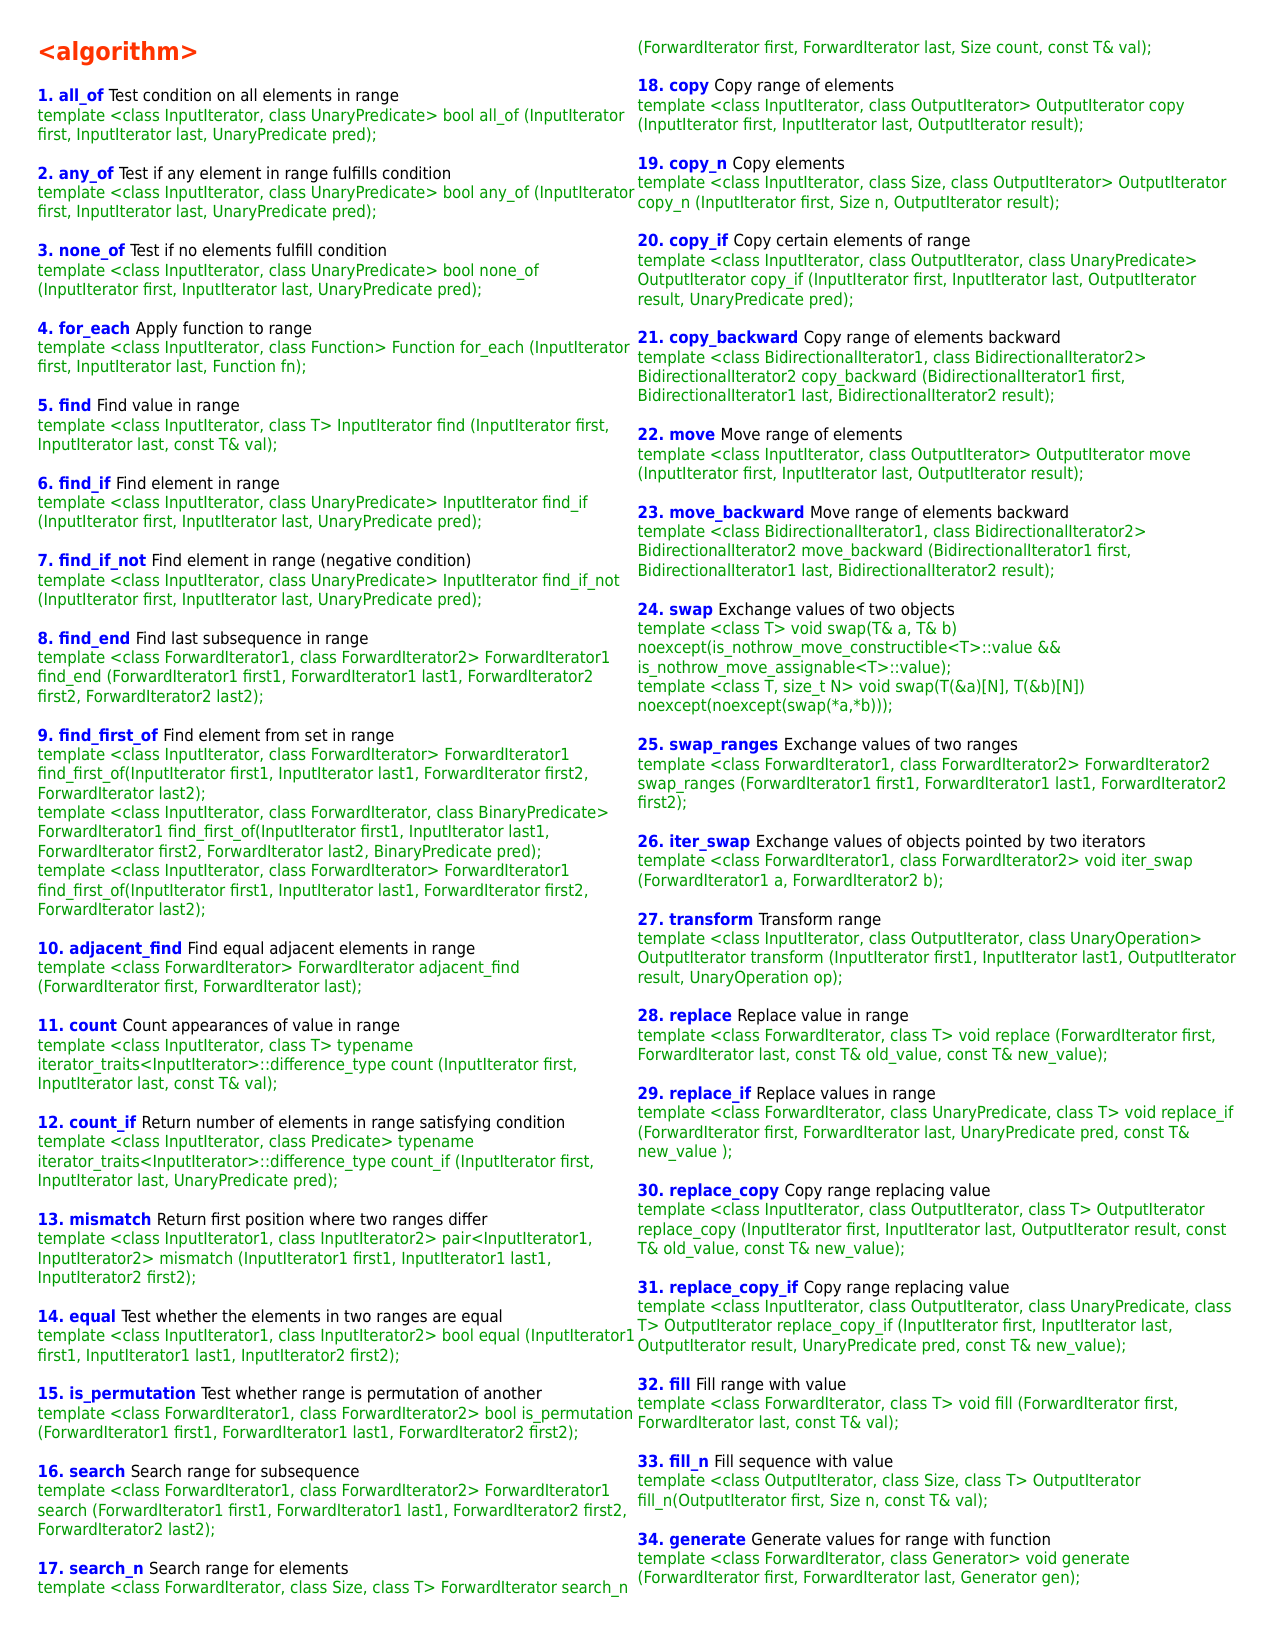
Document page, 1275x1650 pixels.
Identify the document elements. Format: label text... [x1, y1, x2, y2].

text 11. count Count appearances of value in range [37, 1016, 637, 1035]
text template <class ForwardIterator1, class ForwardIterator2> ForwardIterator2 swap_ranges (ForwardIterator1 first1, ForwardIterator1 last1, ForwardIterator2 first2); [637, 754, 1237, 812]
text 29. replace_if Replace values in range [637, 1084, 1237, 1103]
text 23. move_backward Move range of elements backward [637, 502, 1237, 522]
text 24. swap Exchange values of two objects [637, 599, 1237, 619]
text template <class InputIterator, class OutputIterator> OutputIterator move (InputIterator first, InputIterator last, OutputIterator result); [637, 444, 1237, 483]
text 19. copy_n Copy elements [637, 154, 1237, 173]
text 3. none_of Test if no elements fulfill condition [37, 241, 637, 260]
text 9. find_first_of Find element from set in range [37, 725, 637, 745]
text 4. for_each Apply function to range [37, 318, 637, 338]
text 31. replace_copy_if Copy range replacing value [637, 1277, 1237, 1297]
text template <class ForwardIterator> ForwardIterator adjacent_find (ForwardIterator first, ForwardIterator last); [37, 958, 637, 997]
text template <class InputIterator, class OutputIterator, class UnaryPredicate, class T> OutputIterator replace_copy_if (InputIterator first, InputIterator last, OutputIterator result, UnaryPredicate pred, const T& new_value); [637, 1297, 1237, 1355]
text 34. generate Generate values for range with function [637, 1529, 1237, 1549]
text 26. iter_swap Exchange values of objects pointed by two iterators [637, 832, 1237, 851]
text 25. swap_ranges Exchange values of two ranges [637, 735, 1237, 754]
text template <class ForwardIterator1, class ForwardIterator2> ForwardIterator1 search (ForwardIterator1 first1, ForwardIterator1 last1, ForwardIterator2 first2, ForwardIterator2 last2); [37, 1481, 637, 1539]
text template <class InputIterator, class Size, class OutputIterator> OutputIterator copy_n (InputIterator first, Size n, OutputIterator result); [637, 173, 1237, 212]
text template <class InputIterator, class T> typename iterator_traits<InputIterator>::difference_type count (InputIterator first, InputIterator last, const T& val); [37, 1035, 637, 1093]
text 15. is_permutation Test whether range is permutation of another [37, 1384, 637, 1403]
text template <class InputIterator, class ForwardIterator> ForwardIterator1 find_first_of(InputIterator first1, InputIterator last1, ForwardIterator first2, ForwardIterator last2); [37, 745, 637, 803]
text 18. copy Copy range of elements [637, 76, 1237, 96]
text template <class ForwardIterator1, class ForwardIterator2> ForwardIterator1 find_end (ForwardIterator1 first1, ForwardIterator1 last1, ForwardIterator2 first2, ForwardIterator2 last2); [37, 648, 637, 706]
text template <class InputIterator, class OutputIterator, class T> OutputIterator replace_copy (InputIterator first, InputIterator last, OutputIterator result, const T& old_value, const T& new_value); [637, 1200, 1237, 1258]
text template <class InputIterator, class Function> Function for_each (InputIterator first, InputIterator last, Function fn); [37, 338, 637, 377]
text 2. any_of Test if any element in range fulfills condition [37, 163, 637, 183]
text template <class InputIterator, class OutputIterator, class UnaryOperation> OutputIterator transform (InputIterator first1, InputIterator last1, OutputIterator result, UnaryOperation op); [637, 929, 1237, 987]
text template <class InputIterator, class Predicate> typename iterator_traits<InputIterator>::difference_type count_if (InputIterator first, InputIterator last, UnaryPredicate pred); [37, 1132, 637, 1190]
text template <class BidirectionalIterator1, class BidirectionalIterator2> BidirectionalIterator2 move_backward (BidirectionalIterator1 first, BidirectionalIterator1 last, BidirectionalIterator2 result); [637, 522, 1237, 580]
text template <class ForwardIterator, class Size, class T> ForwardIterator search_n [37, 1578, 637, 1597]
text 17. search_n Search range for elements [37, 1558, 637, 1578]
text 5. find Find value in range [37, 396, 637, 415]
text 8. find_end Find last subsequence in range [37, 628, 637, 648]
text template <class ForwardIterator1, class ForwardIterator2> bool is_permutation (ForwardIterator1 first1, ForwardIterator1 last1, ForwardIterator2 first2); [37, 1403, 637, 1442]
text template <class InputIterator, class UnaryPredicate> bool all_of (InputIterator first, InputIterator last, UnaryPredicate pred); [37, 105, 637, 144]
text 12. count_if Return number of elements in range satisfying condition [37, 1113, 637, 1132]
text 20. copy_if Copy certain elements of range [637, 231, 1237, 251]
text 30. replace_copy Copy range replacing value [637, 1181, 1237, 1200]
text template <class InputIterator1, class InputIterator2> pair<InputIterator1, InputIterator2> mismatch (InputIterator1 first1, InputIterator1 last1, InputIterator2 first2); [37, 1229, 637, 1287]
text template <class T> void swap(T& a, T& b) noexcept(is_nothrow_move_constructible<T>::value && is_nothrow_move_assignable<T>::value); [637, 619, 1237, 677]
text 14. equal Test whether the elements in two ranges are equal [37, 1307, 637, 1326]
text template <class InputIterator, class ForwardIterator> ForwardIterator1 find_first_of(InputIterator first1, InputIterator last1, ForwardIterator first2, ForwardIterator last2); [37, 861, 637, 919]
text template <class InputIterator, class OutputIterator> OutputIterator copy (InputIterator first, InputIterator last, OutputIterator result); [637, 96, 1237, 134]
text template <class InputIterator, class UnaryPredicate> bool any_of (InputIterator first, InputIterator last, UnaryPredicate pred); [37, 183, 637, 222]
text template <class OutputIterator, class Size, class T> OutputIterator fill_n(OutputIterator first, Size n, const T& val); [637, 1471, 1237, 1510]
text template <class ForwardIterator1, class ForwardIterator2> void iter_swap (ForwardIterator1 a, ForwardIterator2 b); [637, 851, 1237, 890]
text template <class ForwardIterator, class UnaryPredicate, class T> void replace_if (ForwardIterator first, ForwardIterator last, UnaryPredicate pred, const T& new_value ); [637, 1103, 1237, 1161]
text template <class InputIterator, class OutputIterator, class UnaryPredicate> OutputIterator copy_if (InputIterator first, InputIterator last, OutputIterator result, UnaryPredicate pred); [637, 251, 1237, 309]
text 32. fill Fill range with value [637, 1374, 1237, 1394]
text 13. mismatch Return first position where two ranges differ [37, 1210, 637, 1229]
text 16. search Search range for subsequence [37, 1462, 637, 1481]
text <algorithm> [37, 37, 637, 67]
text template <class ForwardIterator, class T> void replace (ForwardIterator first, ForwardIterator last, const T& old_value, const T& new_value); [637, 1026, 1237, 1064]
text template <class ForwardIterator, class T> void fill (ForwardIterator first, ForwardIterator last, const T& val); [637, 1394, 1237, 1432]
text 22. move Move range of elements [637, 425, 1237, 444]
text 21. copy_backward Copy range of elements backward [637, 328, 1237, 347]
text (ForwardIterator first, ForwardIterator last, Size count, const T& val); [637, 37, 1237, 57]
text template <class InputIterator, class T> InputIterator find (InputIterator first, InputIterator last, const T& val); [37, 415, 637, 454]
text 28. replace Replace value in range [637, 1006, 1237, 1026]
text 7. find_if_not Find element in range (negative condition) [37, 551, 637, 570]
text 27. transform Transform range [637, 909, 1237, 929]
text template <class ForwardIterator, class Generator> void generate (ForwardIterator first, ForwardIterator last, Generator gen); [637, 1549, 1237, 1587]
text template <class InputIterator, class UnaryPredicate> InputIterator find_if (InputIterator first, InputIterator last, UnaryPredicate pred); [37, 493, 637, 532]
text template <class InputIterator, class UnaryPredicate> InputIterator find_if_not (InputIterator first, InputIterator last, UnaryPredicate pred); [37, 570, 637, 609]
text template <class T, size_t N> void swap(T(&a)[N], T(&b)[N]) noexcept(noexcept(swap(*a,*b))); [637, 677, 1237, 716]
text template <class BidirectionalIterator1, class BidirectionalIterator2> BidirectionalIterator2 copy_backward (BidirectionalIterator1 first, BidirectionalIterator1 last, BidirectionalIterator2 result); [637, 347, 1237, 406]
text template <class InputIterator, class ForwardIterator, class BinaryPredicate> ForwardIterator1 find_first_of(InputIterator first1, InputIterator last1, ForwardIterator first2, ForwardIterator last2, BinaryPredicate pred); [37, 803, 637, 861]
text 1. all_of Test condition on all elements in range [37, 86, 637, 105]
text template <class InputIterator, class UnaryPredicate> bool none_of (InputIterator first, InputIterator last, UnaryPredicate pred); [37, 260, 637, 299]
text 10. adjacent_find Find equal adjacent elements in range [37, 938, 637, 958]
text 33. fill_n Fill sequence with value [637, 1452, 1237, 1471]
text template <class InputIterator1, class InputIterator2> bool equal (InputIterator1 first1, InputIterator1 last1, InputIterator2 first2); [37, 1326, 637, 1365]
text 6. find_if Find element in range [37, 473, 637, 493]
